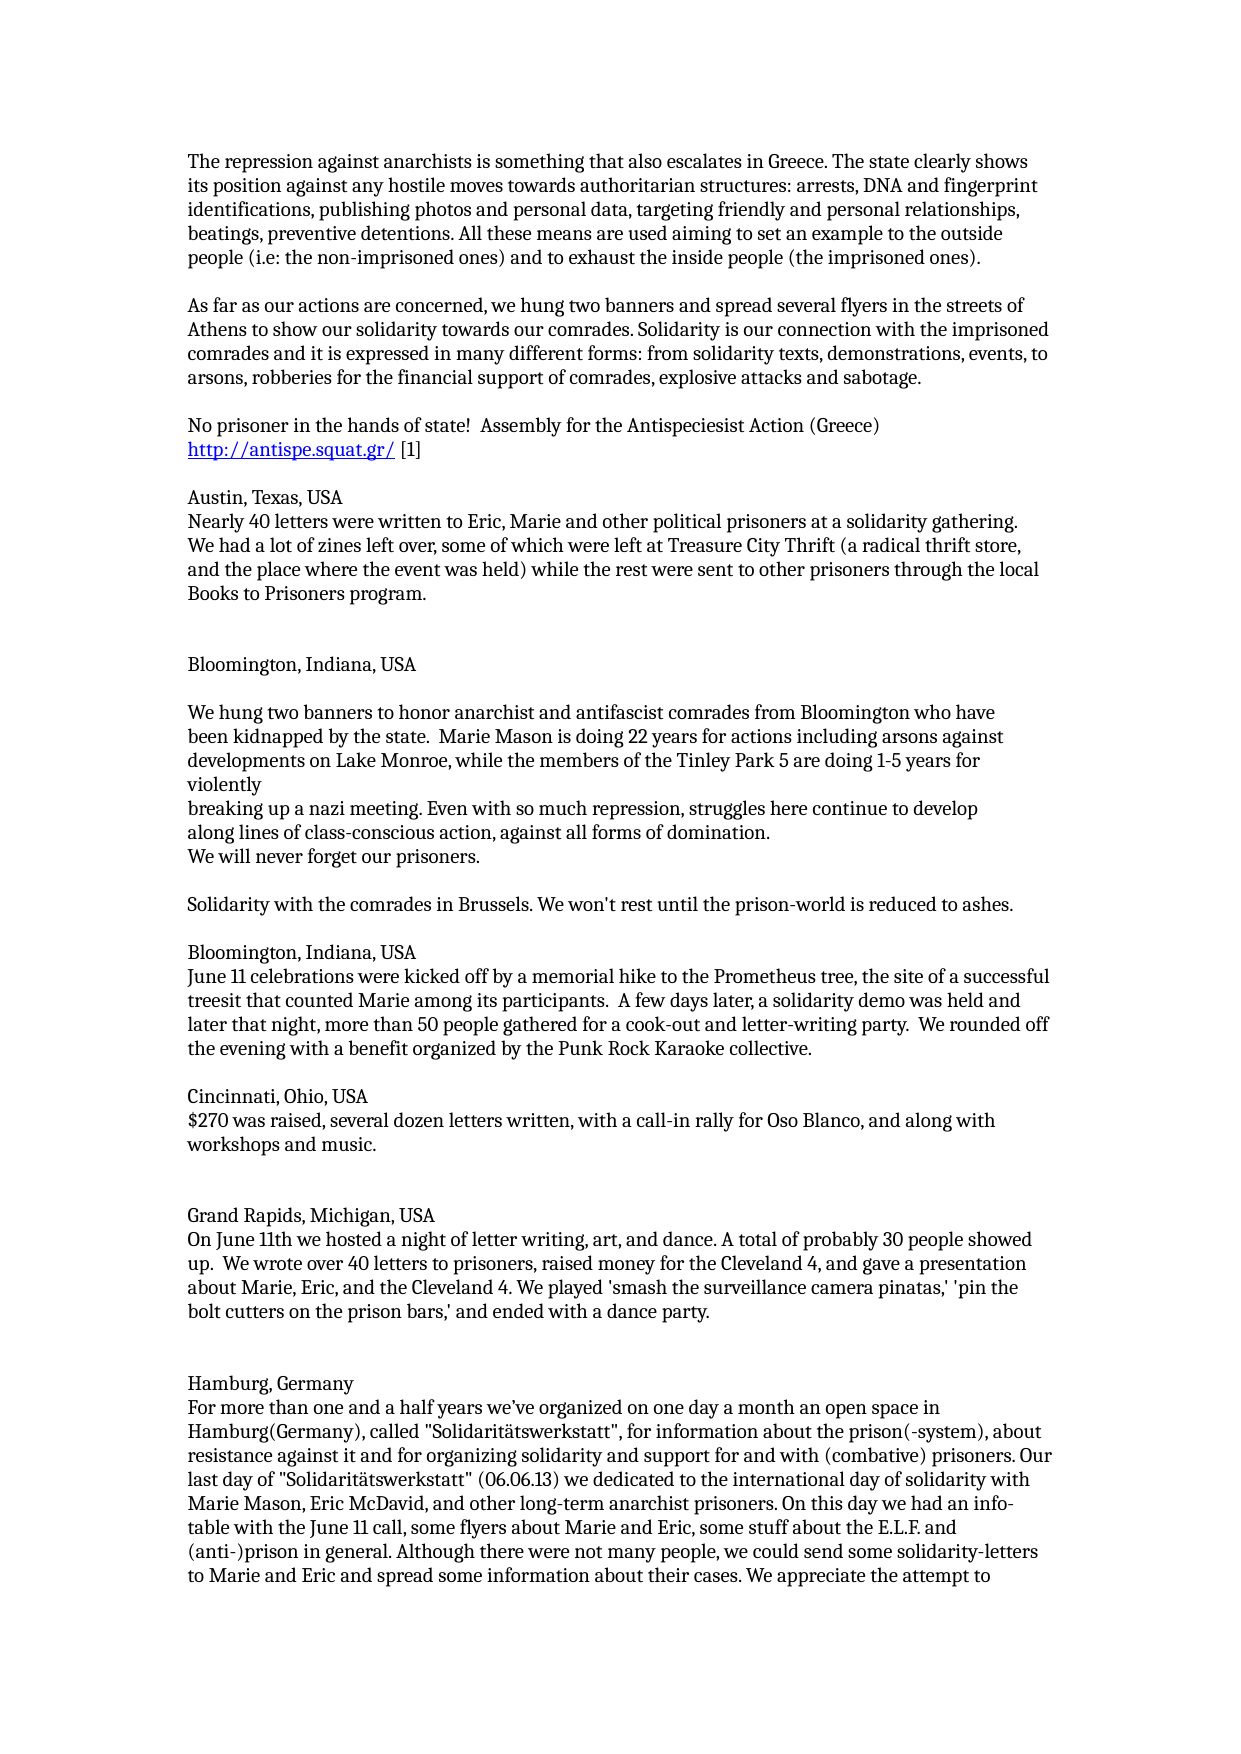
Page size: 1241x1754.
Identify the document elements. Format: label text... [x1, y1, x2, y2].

text We hung two banners to honor anarchist and antifascist comrades from Bloomington who have been kidnapped by the state. Marie Mason is doing 22 years for actions including arsons against developments on Lake Monroe, while the members of the Tinley Park 5 are doing 1-5 years for violently breaking up a nazi meeting. Even with so much repression, struggles here continue to develop along lines of class-conscious action, against all forms of domination. [187, 701, 1053, 845]
text The repression against anarchists is something that also escalates in Greece. The state clearly shows its position against any hostile moves towards authoritarian structures: arrests, DNA and fingerprint identifications, publishing photos and personal data, targeting friendly and personal relationships, beatings, preventive detentions. All these means are used aiming to set an example to the outside people (i.e: the non-imprisoned ones) and to exhaust the inside people (the imprisoned ones). [187, 150, 1053, 270]
text As far as our actions are concerned, we hung two banners and spread several flyers in the streets of Athens to show our solidarity towards our comrades. Solidarity is our connection with the imprisoned comrades and it is expressed in many different forms: from solidarity texts, demonstrations, events, to arsons, robberies for the financial support of comrades, explosive attacks and sabotage. [187, 294, 1053, 389]
text June 11 celebrations were kicked off by a memorial hike to the Prometheus tree, the site of a successful treesit that counted Marie among its participants. A few days later, a solidarity demo was held and later that night, more than 50 people gathered for a cook-out and letter-writing party. We rounded off the evening with a benefit organized by the Punk Rock Karaoke collective. [187, 964, 1053, 1060]
text Bloomington, Indiana, USA [187, 941, 1053, 964]
text Hamburg, Germany [187, 1372, 1053, 1396]
text On June 11th we hosted a night of letter writing, art, and dance. A total of probably 30 people showed up. We wrote over 40 letters to prisoners, raised money for the Cleveland 4, and gave a presentation about Marie, Eric, and the Cleveland 4. We played 'smash the surveillance camera pinatas,' 'pin the bolt cutters on the prison bars,' and ended with a dance party. [187, 1228, 1053, 1324]
text Bloomington, Indiana, USA [187, 653, 1053, 677]
text No prisoner in the hands of state! Assembly for the Antispeciesist Action (Greece) http://antispe.squat.gr/ [1] [187, 413, 1053, 461]
text Grand Rapids, Michigan, USA [187, 1204, 1053, 1228]
text We will never forget our prisoners. [187, 845, 1053, 869]
text Nearly 40 letters were written to Eric, Marie and other political prisoners at a solidarity gathering. We had a lot of zines left over, some of which were left at Treasure City Thrift (a radical thrift store, and the place where the event was held) while the rest were sent to other prisoners through the local Books to Prisoners program. [187, 509, 1053, 605]
text Solidarity with the comrades in Brussels. We won't rest until the prison-world is reduced to ashes. [187, 893, 1053, 917]
text Austin, Texas, USA [187, 485, 1053, 509]
text For more than one and a half years we’ve organized on one day a month an open space in Hamburg(Germany), called "Solidaritätswerkstatt", for information about the prison(-system), about resistance against it and for organizing solidarity and support for and with (combative) prisoners. Our last day of "Solidaritätswerkstatt" (06.06.13) we dedicated to the international day of solidarity with Marie Mason, Eric McDavid, and other long-term anarchist prisoners. On this day we had an info-table with the June 11 call, some flyers about Marie and Eric, some stuff about the E.L.F. and (anti-)prison in general. Although there were not many people, we could send some solidarity-letters to Marie and Eric and spread some information about their cases. We appreciate the attempt to [187, 1396, 1053, 1587]
text $270 was raised, several dozen letters written, with a call-in rally for Oso Blanco, and along with workshops and music. [187, 1108, 1053, 1156]
text Cincinnati, Ohio, USA [187, 1084, 1053, 1108]
